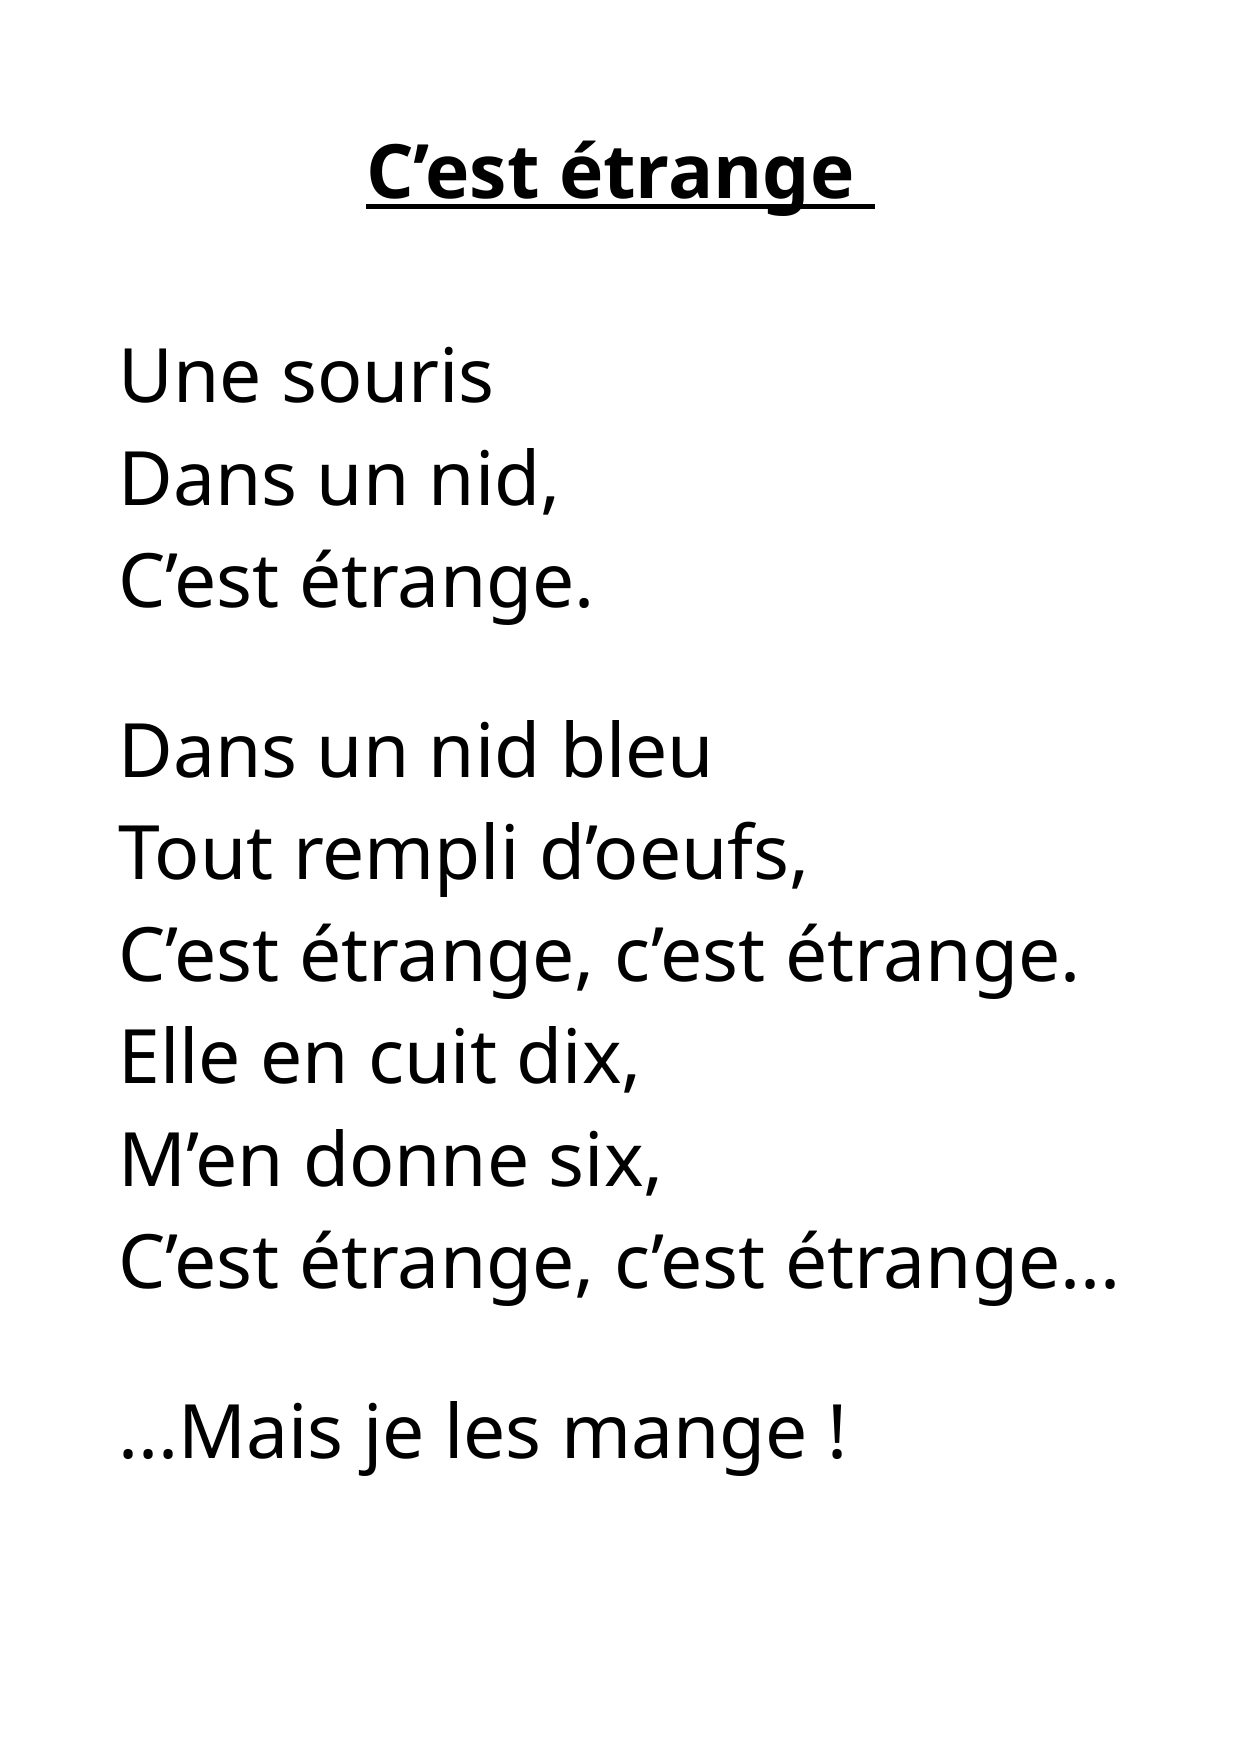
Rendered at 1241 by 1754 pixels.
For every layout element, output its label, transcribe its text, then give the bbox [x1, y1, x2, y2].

text Dans un nid, [118, 425, 1122, 527]
text C’est étrange, c’est étrange. [118, 902, 1122, 1004]
text Elle en cuit dix, [118, 1004, 1122, 1106]
text C’est étrange. [118, 527, 1122, 629]
text Tout rempli d’oeufs, [118, 799, 1122, 902]
text M’en donne six, [118, 1106, 1122, 1208]
text C’est étrange [118, 118, 1122, 220]
text C’est étrange, c’est étrange... [118, 1208, 1122, 1310]
text Dans un nid bleu [118, 697, 1122, 799]
text ...Mais je les mange ! [118, 1378, 1122, 1481]
text Une souris [118, 322, 1122, 425]
